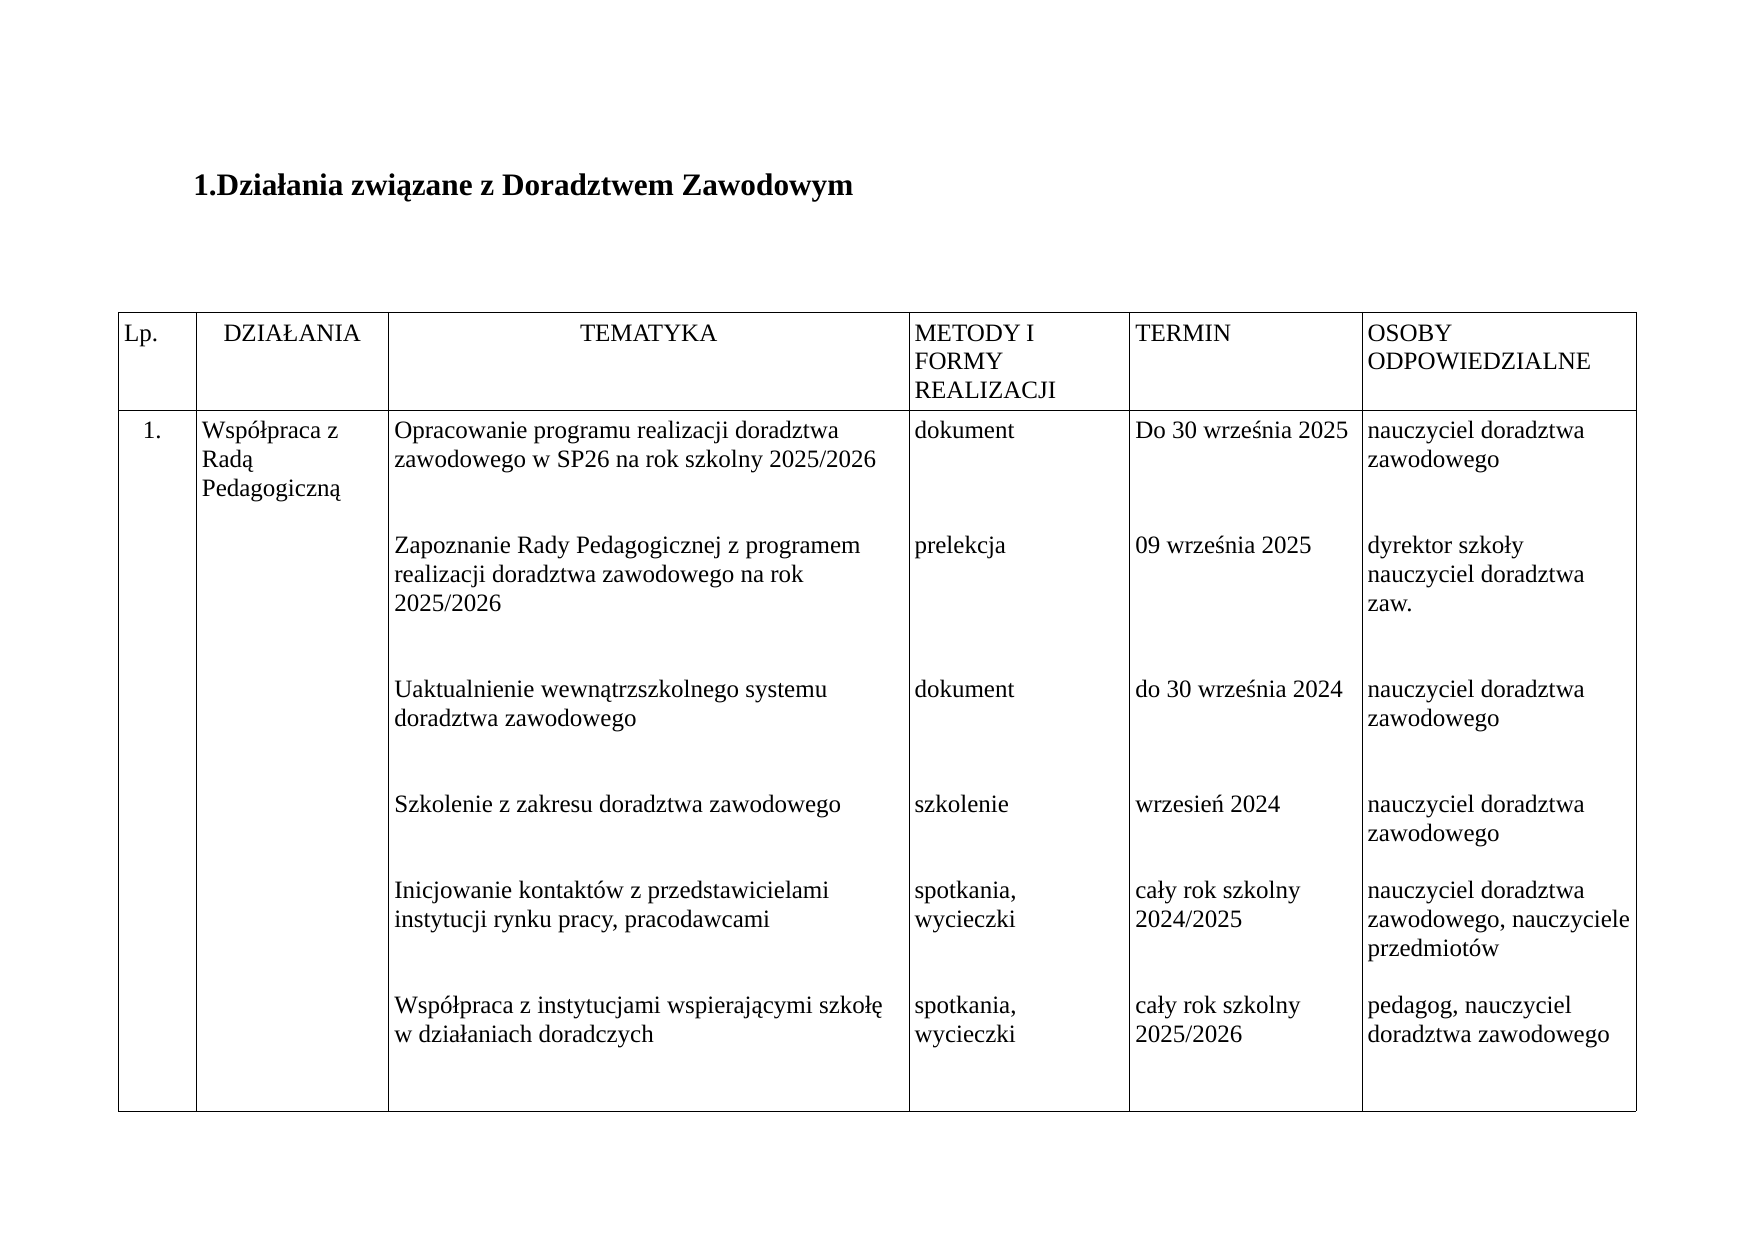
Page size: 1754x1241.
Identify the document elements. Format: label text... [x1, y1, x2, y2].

table_header TEMATYKA [389, 313, 909, 410]
list 1.Działania związane z Doradztwem Zawodowym [156, 167, 1636, 202]
table_header TERMIN [1130, 313, 1362, 410]
table_header OSOBY ODPOWIEDZIALNE [1363, 313, 1636, 410]
table_cell dokument prelekcja dokument szkolenie spotkania, wycieczki spotkania, wycieczki [910, 411, 1129, 1111]
table_header Lp. [119, 313, 196, 410]
table_header DZIAŁANIA [197, 313, 388, 410]
table_cell nauczyciel doradztwa zawodowego dyrektor szkoły nauczyciel doradztwa zaw. nauczyciel doradztwa zawodowego nauczyciel doradztwa zawodowego nauczyciel doradztwa zawodowego, nauczyciele przedmiotów pedagog, nauczyciel doradztwa zawodowego [1363, 411, 1636, 1111]
table_cell Do 30 września 2025 09 września 2025 do 30 września 2024 wrzesień 2024 cały rok szkolny 2024/2025 cały rok szkolny 2025/2026 [1130, 411, 1362, 1111]
table_header METODY I FORMY REALIZACJI [910, 313, 1129, 410]
table_cell Współpraca z Radą Pedagogiczną [197, 411, 388, 1111]
table_cell 1. [119, 411, 196, 1111]
table_cell Opracowanie programu realizacji doradztwa zawodowego w SP26 na rok szkolny 2025/2026 Zapoznanie Rady Pedagogicznej z programem realizacji doradztwa zawodowego na rok 2025/2026 Uaktualnienie wewnątrzszkolnego systemu doradztwa zawodowego Szkolenie z zakresu doradztwa zawodowego Inicjowanie kontaktów z przedstawicielami instytucji rynku pracy, pracodawcami Współpraca z instytucjami wspierającymi szkołę w działaniach doradczych [389, 411, 909, 1111]
